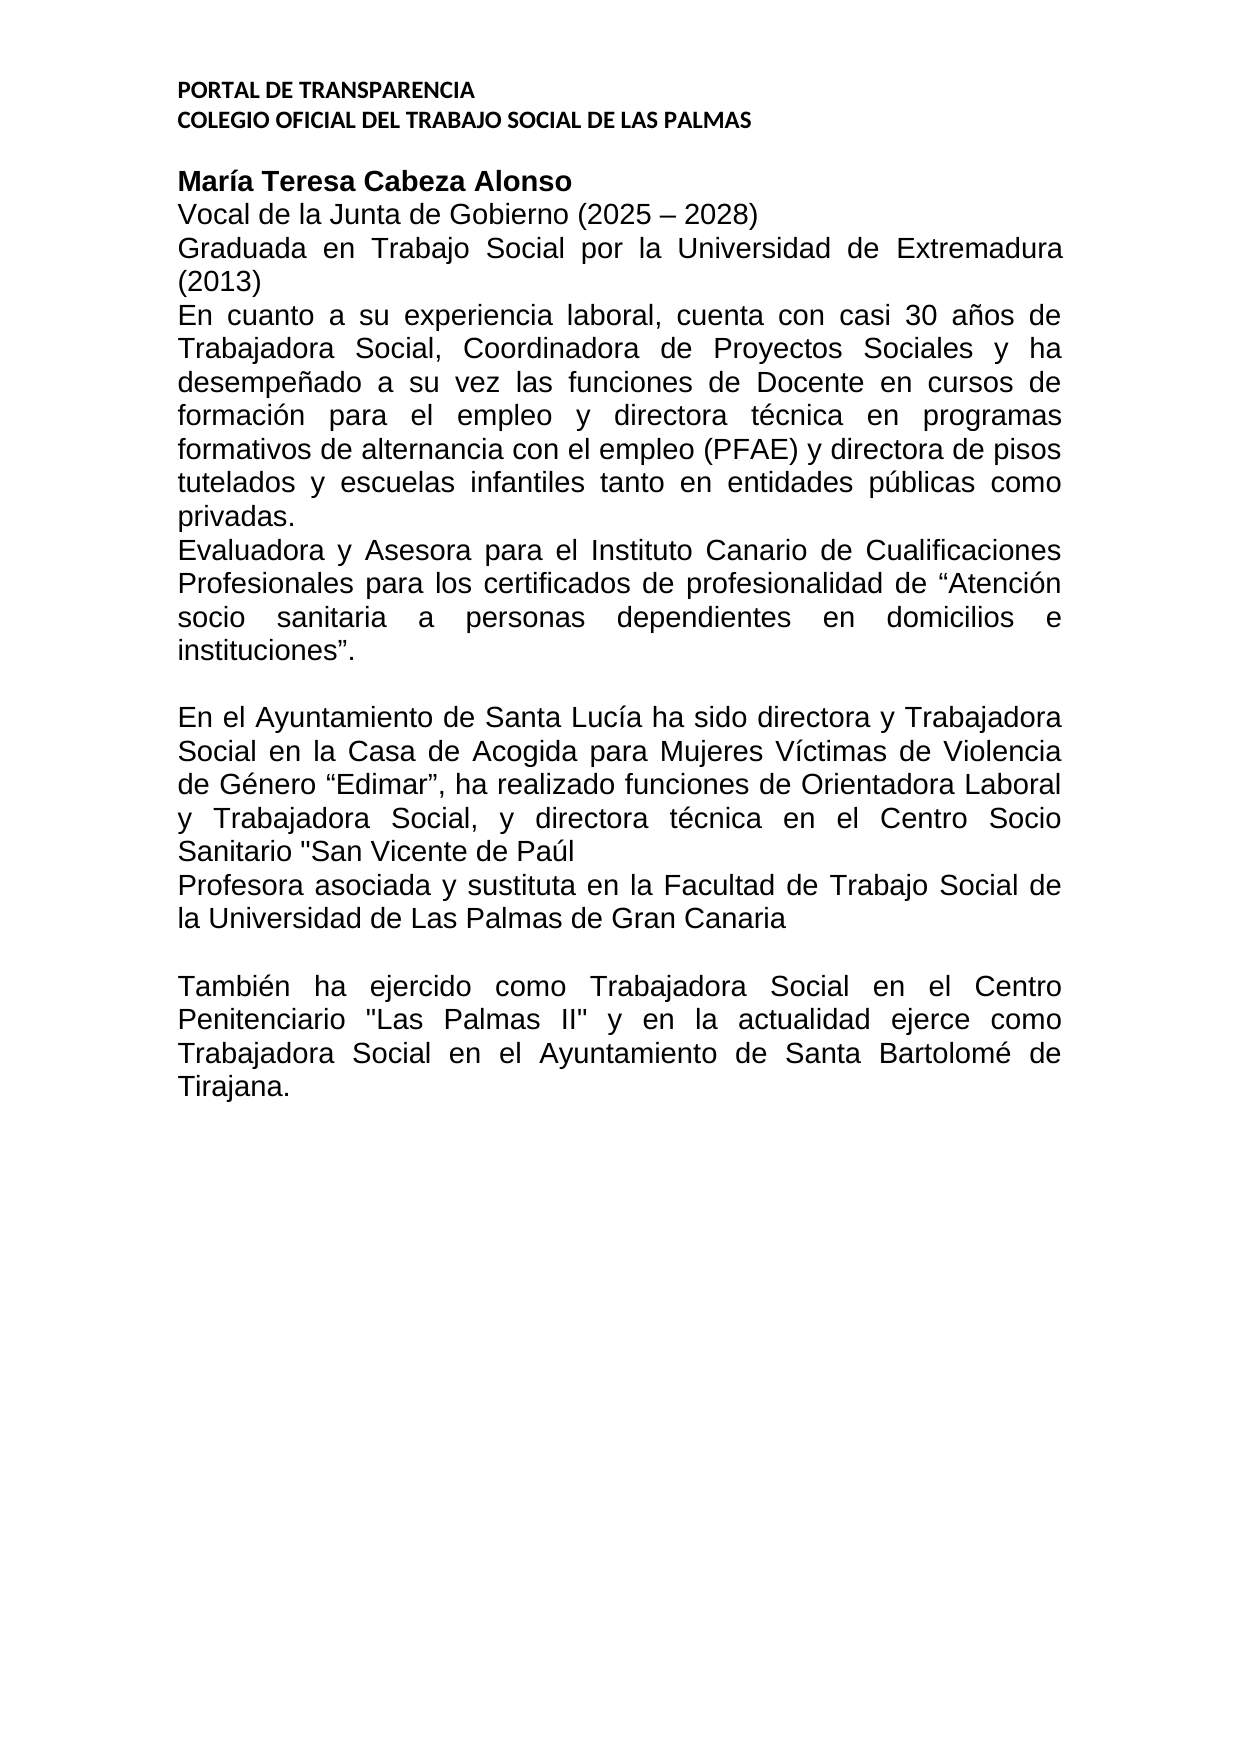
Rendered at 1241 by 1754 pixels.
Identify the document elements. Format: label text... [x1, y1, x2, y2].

text Profesora asociada y sustituta en la Facultad de Trabajo Social de la Universidad de Las Palmas de Gran Canaria [177, 868, 1063, 935]
text Graduada en Trabajo Social por la Universidad de Extremadura (2013) [177, 231, 1063, 298]
text En cuanto a su experiencia laboral, cuenta con casi 30 años de Trabajadora Social, Coordinadora de Proyectos Sociales y ha desempeñado a su vez las funciones de Docente en cursos de formación para el empleo y directora técnica en programas formativos de alternancia con el empleo (PFAE) y directora de pisos tutelados y escuelas infantiles tanto en entidades públicas como privadas. [177, 298, 1063, 532]
text En el Ayuntamiento de Santa Lucía ha sido directora y Trabajadora Social en la Casa de Acogida para Mujeres Víctimas de Violencia de Género “Edimar”, ha realizado funciones de Orientadora Laboral y Trabajadora Social, y directora técnica en el Centro Socio Sanitario "San Vicente de Paúl [177, 700, 1063, 868]
text Vocal de la Junta de Gobierno (2025 – 2028) [177, 197, 1063, 231]
text María Teresa Cabeza Alonso [177, 163, 1063, 197]
text Evaluadora y Asesora para el Instituto Canario de Cualificaciones Profesionales para los certificados de profesionalidad de “Atención socio sanitaria a personas dependientes en domicilios e instituciones”. [177, 532, 1063, 667]
text También ha ejercido como Trabajadora Social en el Centro Penitenciario "Las Palmas II" y en la actualidad ejerce como Trabajadora Social en el Ayuntamiento de Santa Bartolomé de Tirajana. [177, 968, 1063, 1103]
